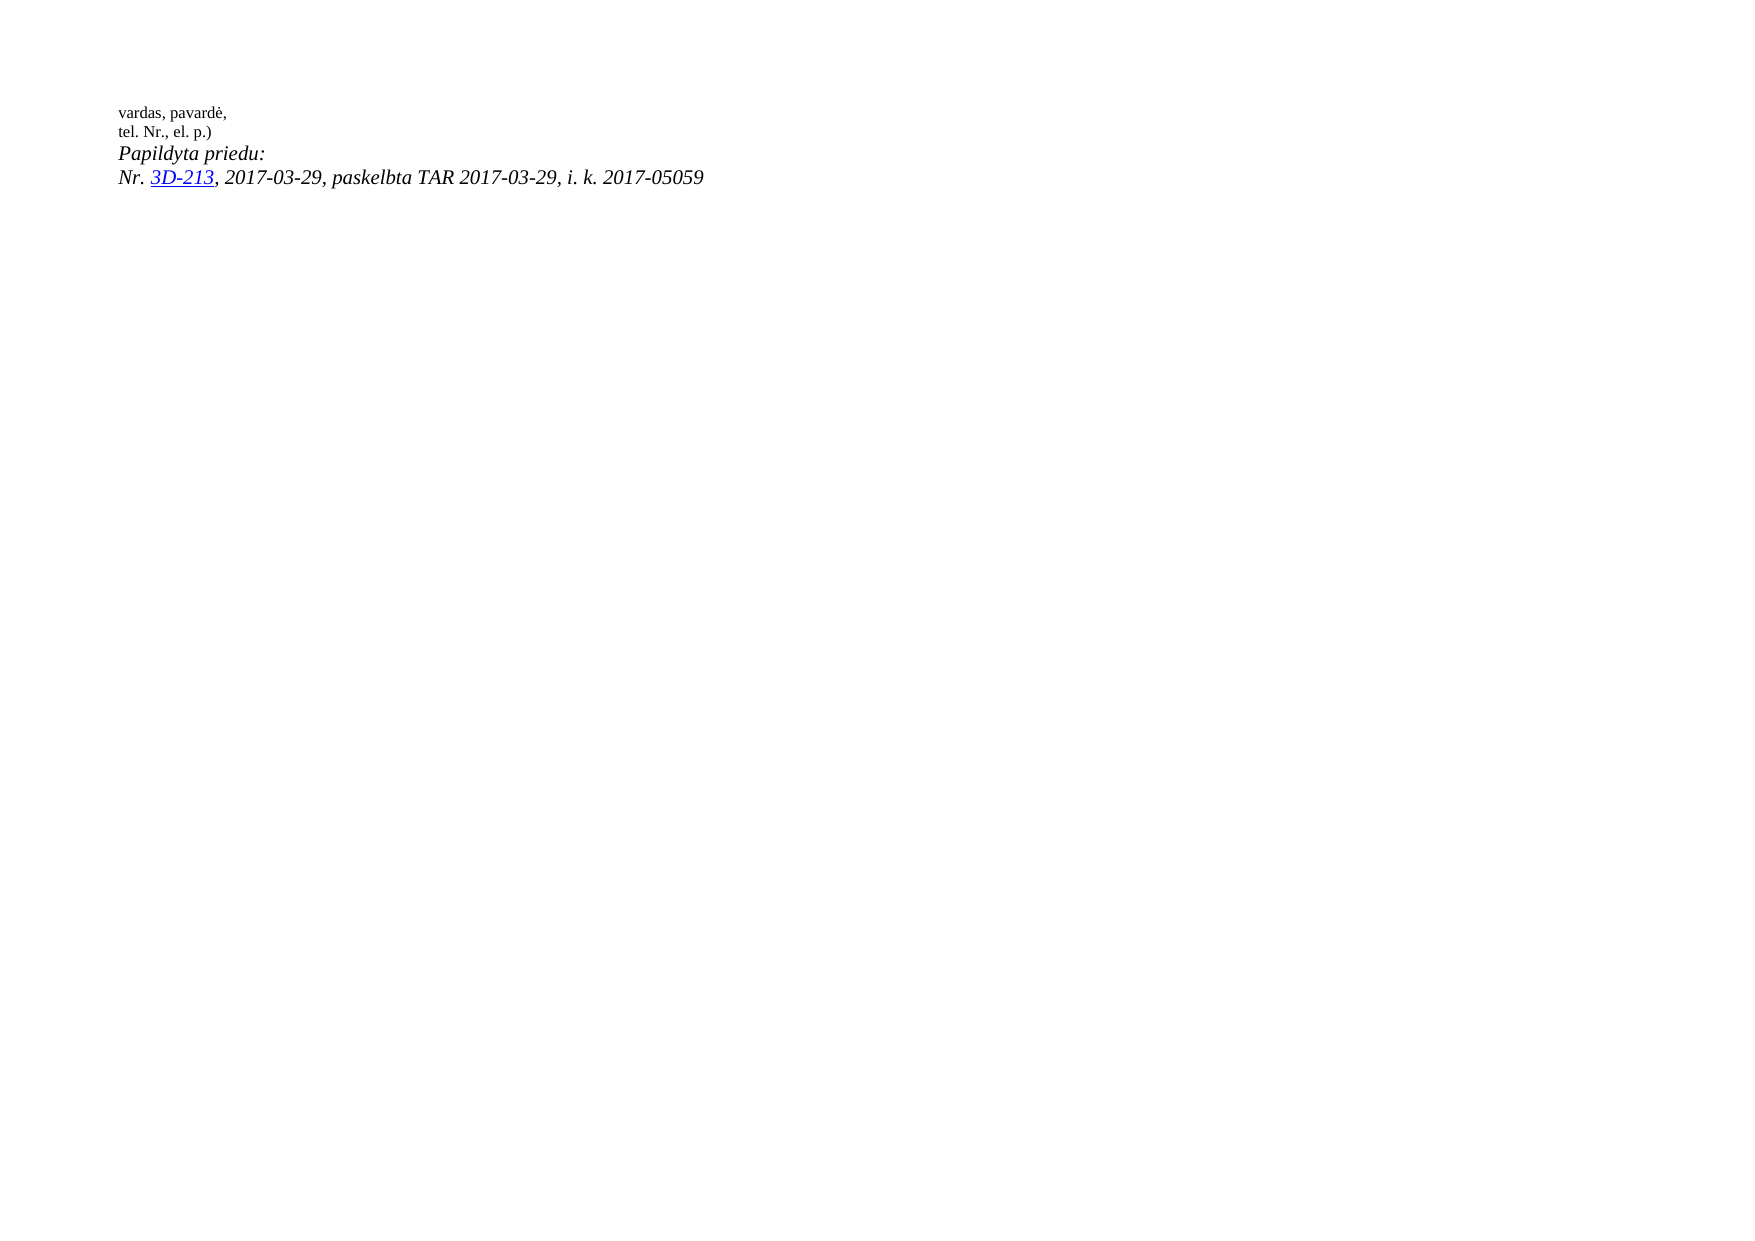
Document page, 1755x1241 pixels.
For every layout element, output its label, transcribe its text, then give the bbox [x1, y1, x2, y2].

text vardas, pavardė, [118, 103, 1636, 122]
text tel. Nr., el. p.) [118, 122, 1636, 141]
text Nr. 3D-213, 2017-03-29, paskelbta TAR 2017-03-29, i. k. 2017-05059 [118, 165, 1636, 189]
text Papildyta priedu: [118, 141, 1636, 165]
